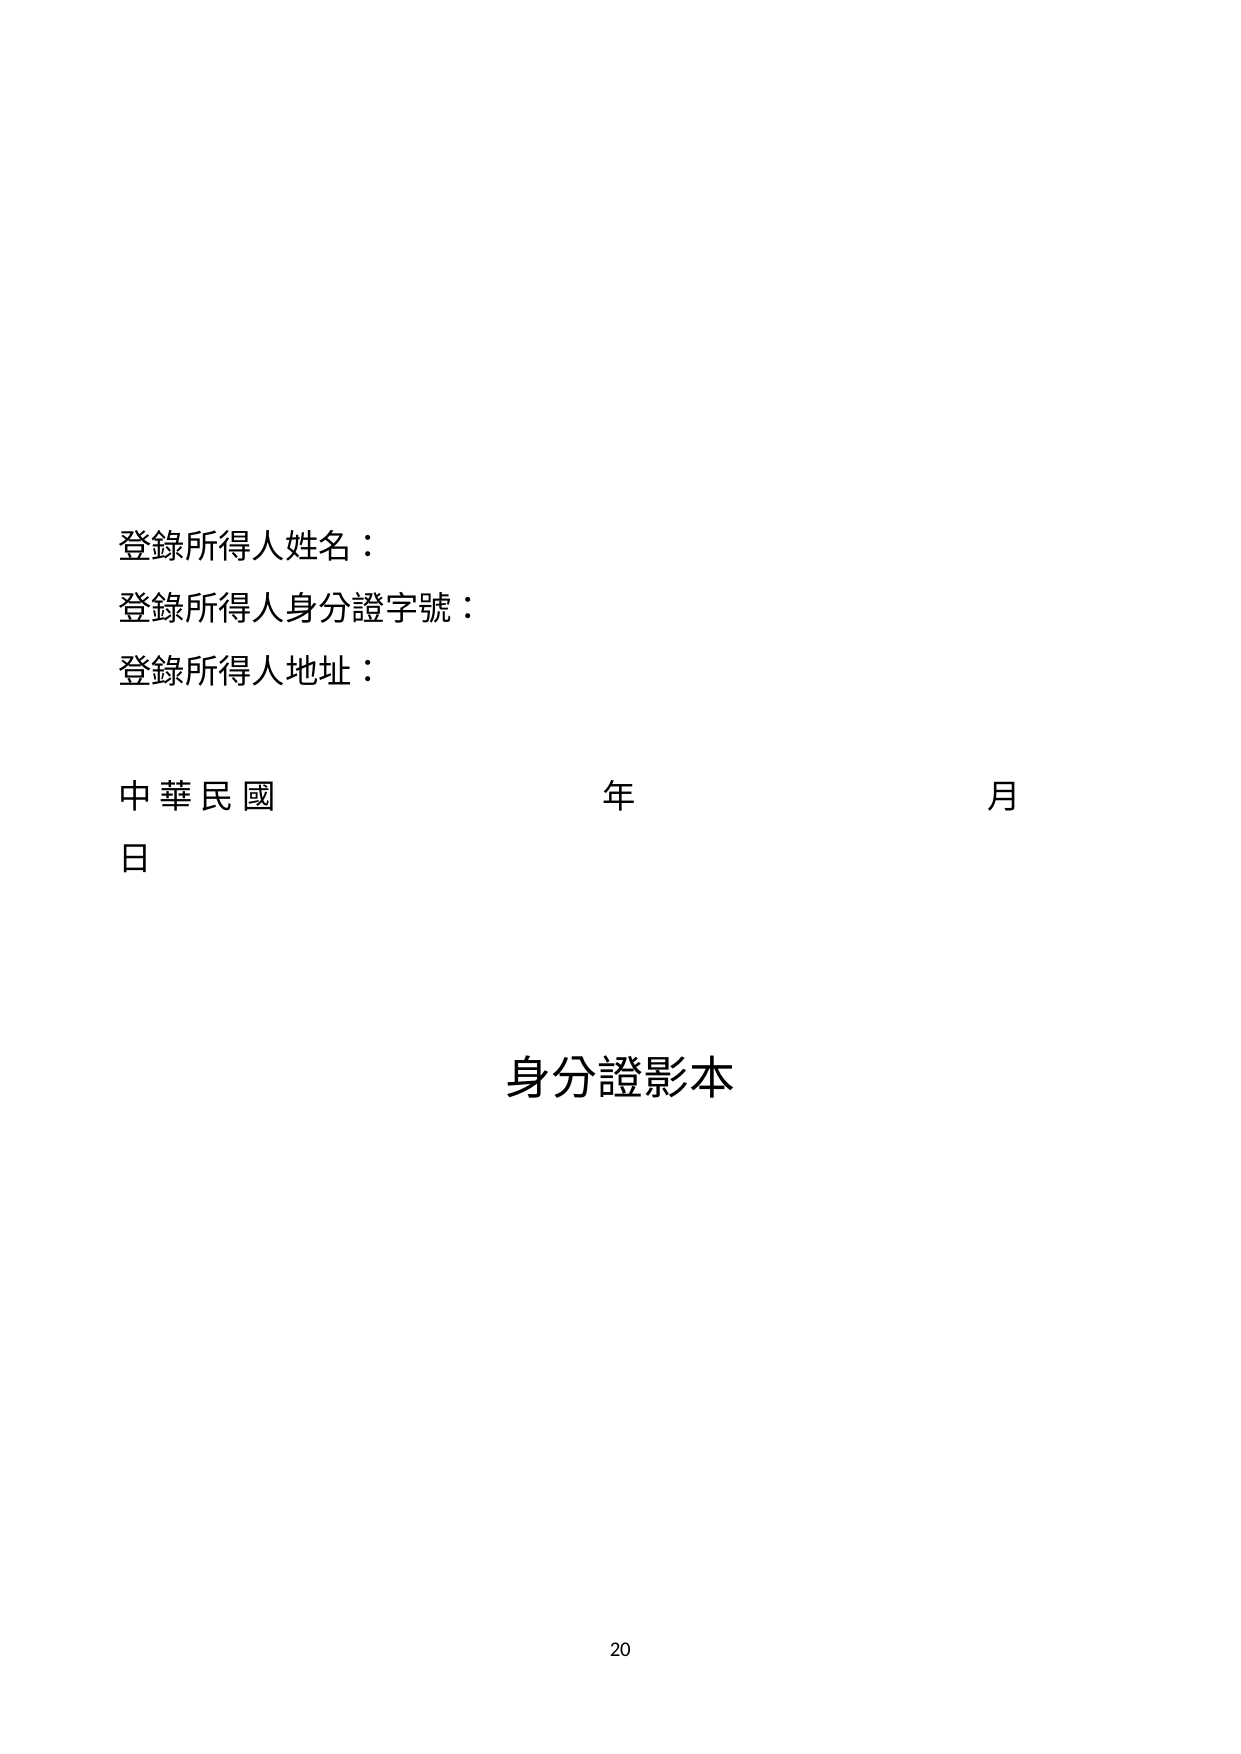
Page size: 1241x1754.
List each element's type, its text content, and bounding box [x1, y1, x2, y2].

text 身分證影本 [118, 1002, 1122, 1127]
text 中華民國 年 月 日 [118, 752, 1122, 877]
text 登錄所得人姓名： [118, 502, 1122, 564]
text 登錄所得人地址： [118, 627, 1122, 689]
text 登錄所得人身分證字號： [118, 564, 1122, 627]
